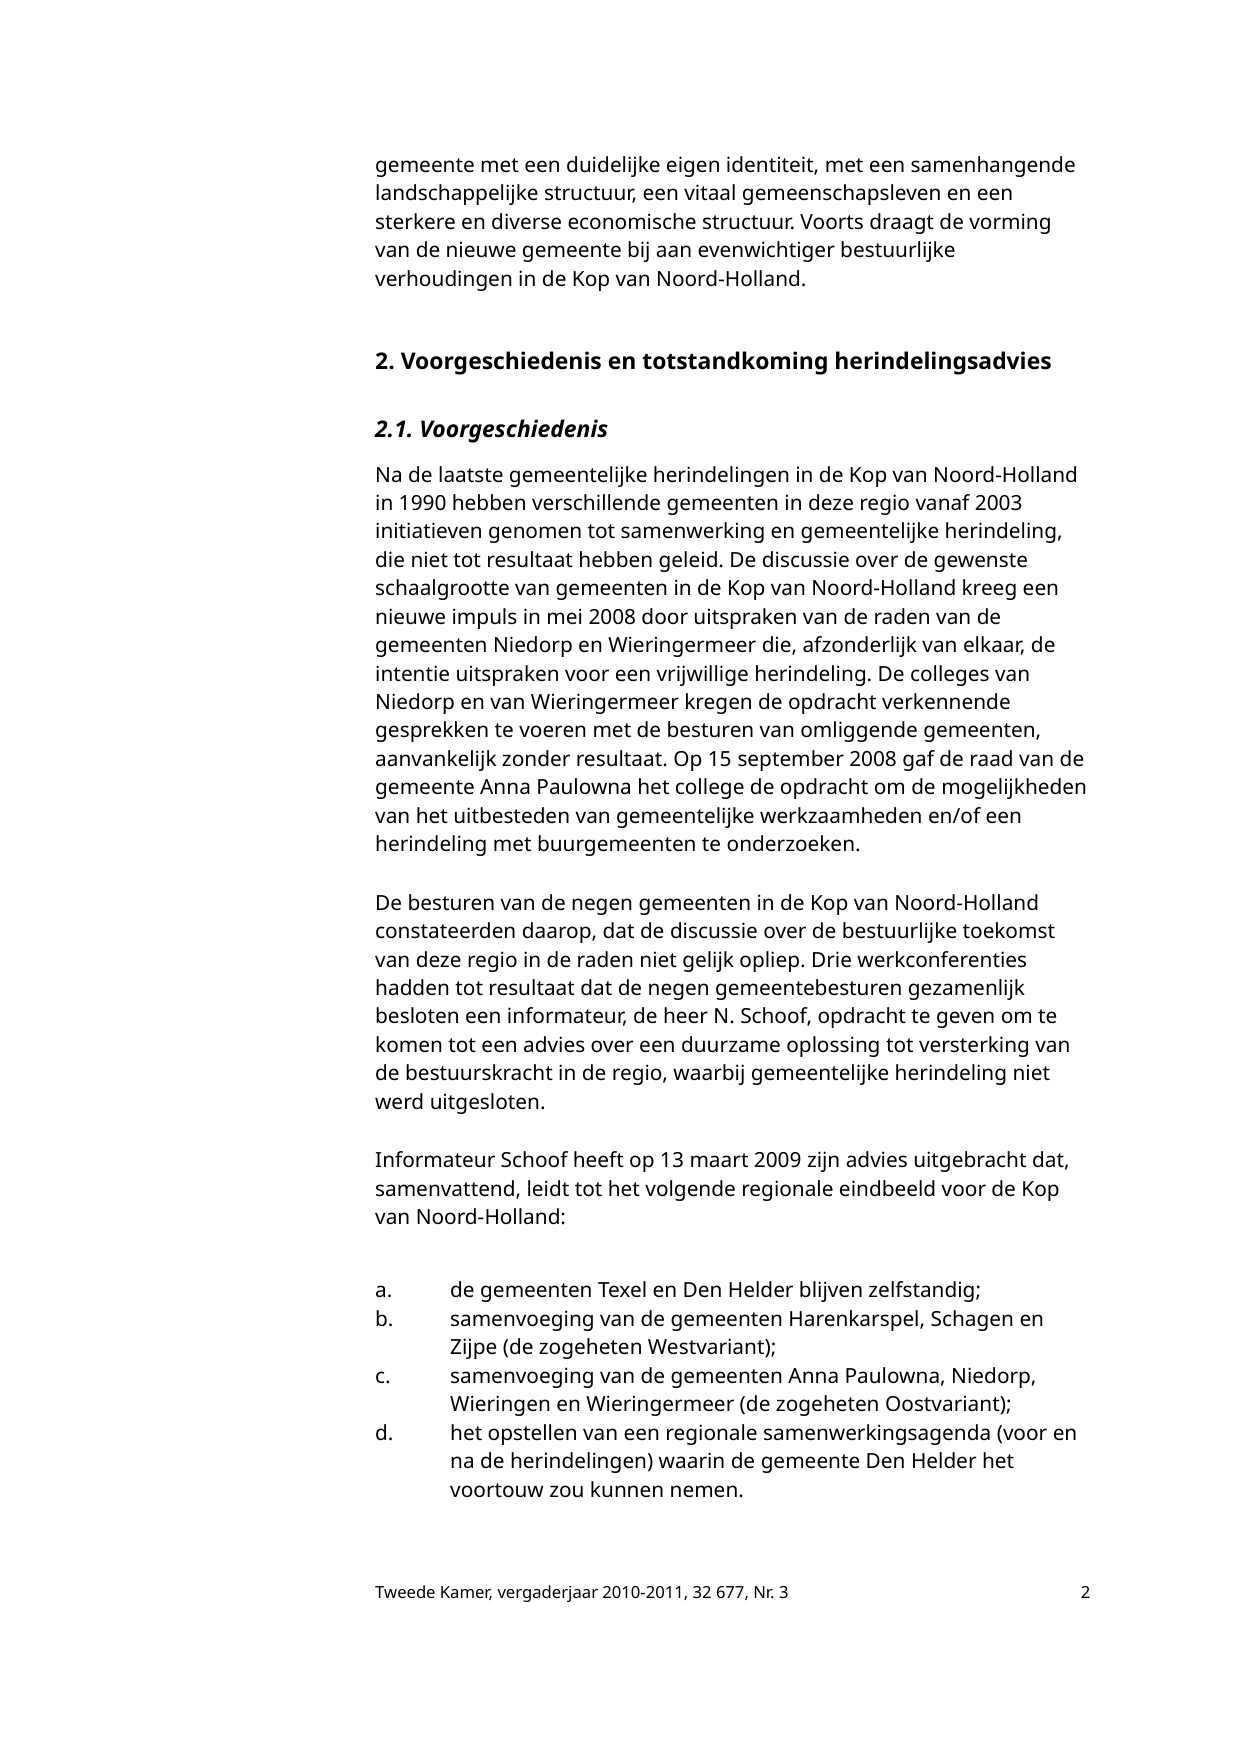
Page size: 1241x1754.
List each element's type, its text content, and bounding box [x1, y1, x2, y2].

subtitle 2. Voorgeschiedenis en totstandkoming herindelingsadvies [375, 345, 1090, 376]
text Na de laatste gemeentelijke herindelingen in de Kop van Noord-Holland in 1990 hebben verschillende gemeenten in deze regio vanaf 2003 initiatieven genomen tot samenwerking en gemeentelijke herindeling, die niet tot resultaat hebben geleid. De discussie over de gewenste schaalgrootte van gemeenten in de Kop van Noord-Holland kreeg een nieuwe impuls in mei 2008 door uitspraken van de raden van de gemeenten Niedorp en Wieringermeer die, afzonderlijk van elkaar, de intentie uitspraken voor een vrijwillige herindeling. De colleges van Niedorp en van Wieringermeer kregen de opdracht verkennende gesprekken te voeren met de besturen van omliggende gemeenten, aanvankelijk zonder resultaat. Op 15 september 2008 gaf de raad van de gemeente Anna Paulowna het college de opdracht om de mogelijkheden van het uitbesteden van gemeentelijke werkzaamheden en/of een herindeling met buurgemeenten te onderzoeken. [375, 460, 1090, 858]
subtitle 2.1. Voorgeschiedenis [375, 413, 1090, 445]
text De besturen van de negen gemeenten in de Kop van Noord-Holland constateerden daarop, dat de discussie over de bestuurlijke toekomst van deze regio in de raden niet gelijk opliep. Drie werkconferenties hadden tot resultaat dat de negen gemeentebesturen gezamenlijk besloten een informateur, de heer N. Schoof, opdracht te geven om te komen tot een advies over een duurzame oplossing tot versterking van de bestuurskracht in de regio, waarbij gemeentelijke herindeling niet werd uitgesloten. [375, 888, 1090, 1115]
text Informateur Schoof heeft op 13 maart 2009 zijn advies uitgebracht dat, samenvattend, leidt tot het volgende regionale eindbeeld voor de Kop van Noord-Holland: [375, 1145, 1090, 1231]
text gemeente met een duidelijke eigen identiteit, met een samenhangende landschappelijke structuur, een vitaal gemeenschapsleven en een sterkere en diverse economische structuur. Voorts draagt de vorming van de nieuwe gemeente bij aan evenwichtiger bestuurlijke verhoudingen in de Kop van Noord-Holland. [375, 150, 1090, 292]
list het opstellen van een regionale samenwerkingsagenda (voor en na de herindelingen) waarin de gemeente Den Helder het voortouw zou kunnen nemen. [375, 1418, 1090, 1503]
list samenvoeging van de gemeenten Anna Paulowna, Niedorp, Wieringen en Wieringermeer (de zogeheten Oostvariant); [375, 1361, 1090, 1418]
list samenvoeging van de gemeenten Harenkarspel, Schagen en Zijpe (de zogeheten Westvariant); [375, 1304, 1090, 1361]
list de gemeenten Texel en Den Helder blijven zelfstandig; [375, 1276, 1090, 1304]
